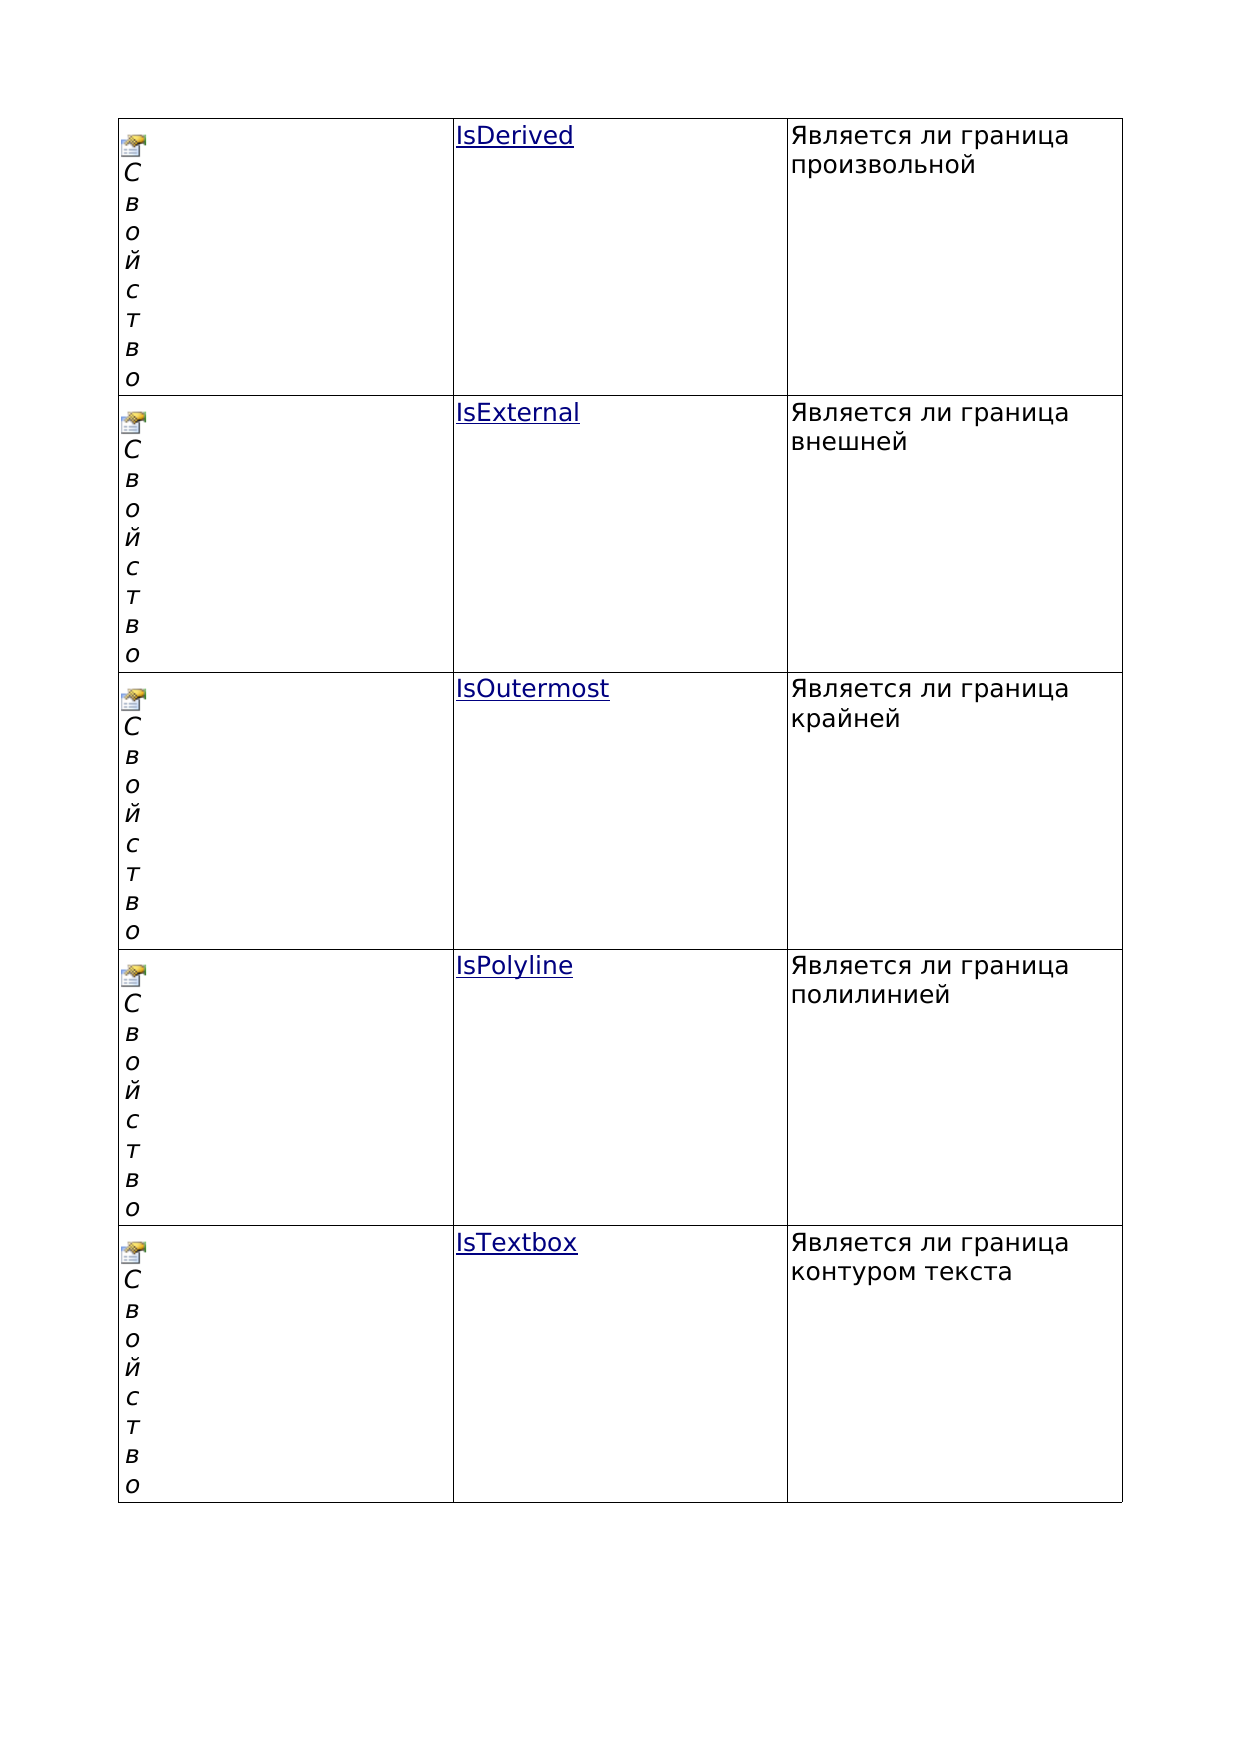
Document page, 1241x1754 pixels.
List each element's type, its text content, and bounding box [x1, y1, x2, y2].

table_cell [119, 119, 453, 395]
picture [121, 1240, 147, 1266]
table_cell [119, 950, 453, 1225]
table_cell IsTextbox [454, 1226, 787, 1502]
table_cell [119, 396, 453, 672]
table_cell IsOutermost [454, 673, 787, 948]
table_cell IsExternal [454, 396, 787, 672]
picture [121, 687, 147, 713]
table_cell IsPolyline [454, 950, 787, 1225]
picture [121, 133, 147, 159]
picture [121, 410, 147, 436]
table_cell Является ли граница произвольной [788, 119, 1122, 395]
table_cell [119, 1226, 453, 1502]
table_cell Является ли граница крайней [788, 673, 1122, 948]
table_cell Является ли граница полилинией [788, 950, 1122, 1225]
table_cell Является ли граница внешней [788, 396, 1122, 672]
table_cell IsDerived [454, 119, 787, 395]
table_cell Является ли граница контуром текста [788, 1226, 1122, 1502]
picture [121, 963, 147, 989]
table_cell [119, 673, 453, 948]
